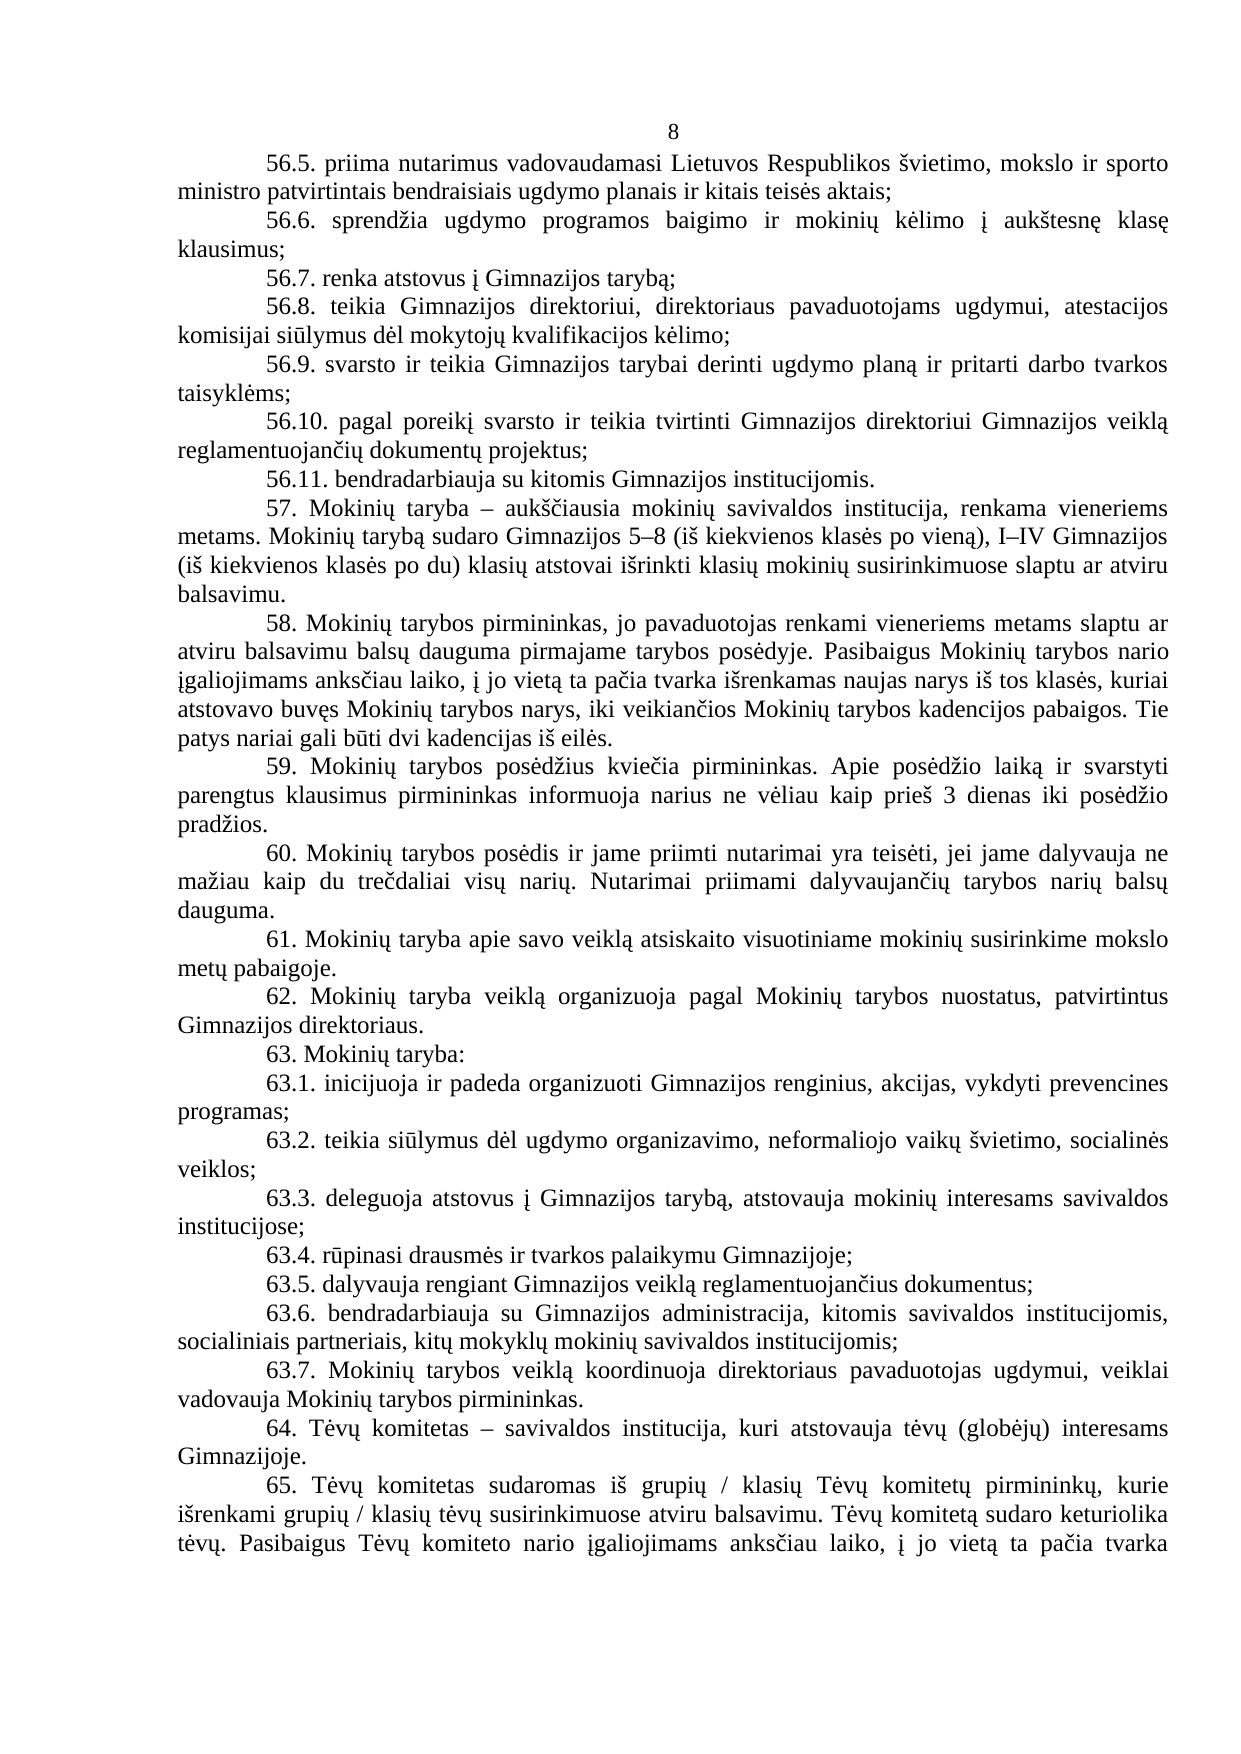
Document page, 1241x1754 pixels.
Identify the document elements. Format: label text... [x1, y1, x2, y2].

text 59. Mokinių tarybos posėdžius kviečia pirmininkas. Apie posėdžio laiką ir svarstyti parengtus klausimus pirmininkas informuoja narius ne vėliau kaip prieš 3 dienas iki posėdžio pradžios. [177, 751, 1169, 838]
text 58. Mokinių tarybos pirmininkas, jo pavaduotojas renkami vieneriems metams slaptu ar atviru balsavimu balsų dauguma pirmajame tarybos posėdyje. Pasibaigus Mokinių tarybos nario įgaliojimams anksčiau laiko, į jo vietą ta pačia tvarka išrenkamas naujas narys iš tos klasės, kuriai atstovavo buvęs Mokinių tarybos narys, iki veikiančios Mokinių tarybos kadencijos pabaigos. Tie patys nariai gali būti dvi kadencijas iš eilės. [177, 608, 1169, 751]
text 64. Tėvų komitetas – savivaldos institucija, kuri atstovauja tėvų (globėjų) interesams Gimnazijoje. [177, 1413, 1169, 1470]
text 62. Mokinių taryba veiklą organizuoja pagal Mokinių tarybos nuostatus, patvirtintus Gimnazijos direktoriaus. [177, 981, 1169, 1039]
text 63.6. bendradarbiauja su Gimnazijos administracija, kitomis savivaldos institucijomis, socialiniais partneriais, kitų mokyklų mokinių savivaldos institucijomis; [177, 1298, 1169, 1355]
text 63.2. teikia siūlymus dėl ugdymo organizavimo, neformaliojo vaikų švietimo, socialinės veiklos; [177, 1125, 1169, 1183]
text 63.7. Mokinių tarybos veiklą koordinuoja direktoriaus pavaduotojas ugdymui, veiklai vadovauja Mokinių tarybos pirmininkas. [177, 1355, 1169, 1413]
text 56.10. pagal poreikį svarsto ir teikia tvirtinti Gimnazijos direktoriui Gimnazijos veiklą reglamentuojančių dokumentų projektus; [177, 406, 1169, 464]
text 56.11. bendradarbiauja su kitomis Gimnazijos institucijomis. [177, 464, 1169, 493]
text 56.7. renka atstovus į Gimnazijos tarybą; [177, 263, 1169, 291]
text 56.6. sprendžia ugdymo programos baigimo ir mokinių kėlimo į aukštesnę klasę klausimus; [177, 205, 1169, 263]
text 61. Mokinių taryba apie savo veiklą atsiskaito visuotiniame mokinių susirinkime mokslo metų pabaigoje. [177, 924, 1169, 981]
text 63. Mokinių taryba: [177, 1039, 1169, 1068]
text 56.9. svarsto ir teikia Gimnazijos tarybai derinti ugdymo planą ir pritarti darbo tvarkos taisyklėms; [177, 349, 1169, 406]
text 65. Tėvų komitetas sudaromas iš grupių / klasių Tėvų komitetų pirmininkų, kurie išrenkami grupių / klasių tėvų susirinkimuose atviru balsavimu. Tėvų komitetą sudaro keturiolika tėvų. Pasibaigus Tėvų komiteto nario įgaliojimams anksčiau laiko, į jo vietą ta pačia tvarka [177, 1470, 1169, 1556]
text 63.1. inicijuoja ir padeda organizuoti Gimnazijos renginius, akcijas, vykdyti prevencines programas; [177, 1068, 1169, 1125]
text 57. Mokinių taryba – aukščiausia mokinių savivaldos institucija, renkama vieneriems metams. Mokinių tarybą sudaro Gimnazijos 5–8 (iš kiekvienos klasės po vieną), I–IV Gimnazijos (iš kiekvienos klasės po du) klasių atstovai išrinkti klasių mokinių susirinkimuose slaptu ar atviru balsavimu. [177, 493, 1169, 608]
text 63.4. rūpinasi drausmės ir tvarkos palaikymu Gimnazijoje; [177, 1240, 1169, 1269]
text 56.5. priima nutarimus vadovaudamasi Lietuvos Respublikos švietimo, mokslo ir sporto ministro patvirtintais bendraisiais ugdymo planais ir kitais teisės aktais; [177, 148, 1169, 205]
text 60. Mokinių tarybos posėdis ir jame priimti nutarimai yra teisėti, jei jame dalyvauja ne mažiau kaip du trečdaliai visų narių. Nutarimai priimami dalyvaujančių tarybos narių balsų dauguma. [177, 838, 1169, 924]
text 63.3. deleguoja atstovus į Gimnazijos tarybą, atstovauja mokinių interesams savivaldos institucijose; [177, 1183, 1169, 1240]
text 56.8. teikia Gimnazijos direktoriui, direktoriaus pavaduotojams ugdymui, atestacijos komisijai siūlymus dėl mokytojų kvalifikacijos kėlimo; [177, 291, 1169, 349]
text 63.5. dalyvauja rengiant Gimnazijos veiklą reglamentuojančius dokumentus; [177, 1269, 1169, 1298]
